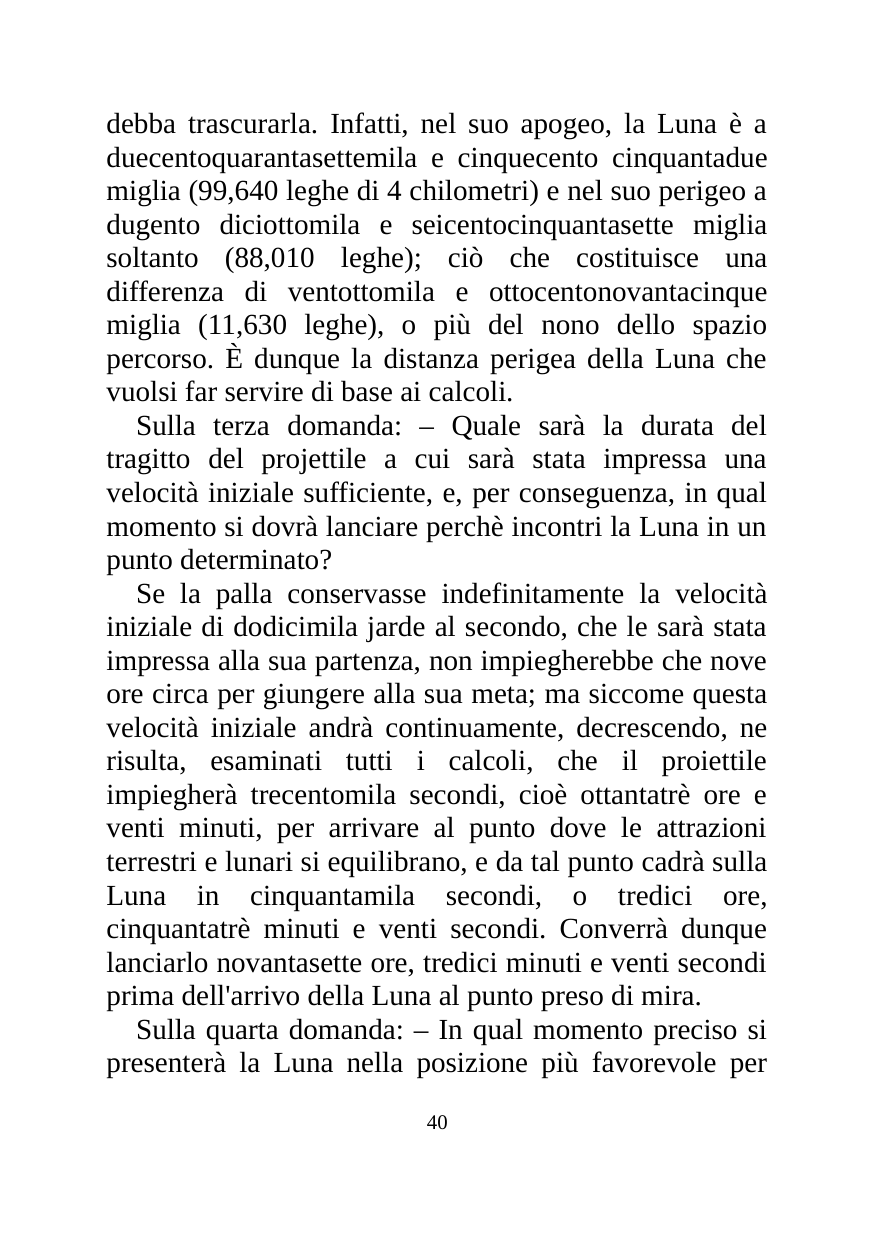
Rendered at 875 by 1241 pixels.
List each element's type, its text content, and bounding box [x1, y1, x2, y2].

text Sulla terza domanda: – Quale sarà la durata del tragitto del projettile a cui sarà stata impressa una velocità iniziale sufficiente, e, per conseguenza, in qual momento si dovrà lanciare perchè incontri la Luna in un punto determinato? [106, 408, 768, 576]
text Sulla quarta domanda: – In qual momento preciso si presenterà la Luna nella posizione più favorevole per [106, 1012, 768, 1079]
text debba trascurarla. Infatti, nel suo apogeo, la Luna è a duecentoquarantasettemila e cinquecento cinquantadue miglia (99,640 leghe di 4 chilometri) e nel suo perigeo a dugento diciottomila e seicentocinquantasette miglia soltanto (88,010 leghe); ciò che costituisce una differenza di ventottomila e ottocentonovantacinque miglia (11,630 leghe), o più del nono dello spazio percorso. È dunque la distanza perigea della Luna che vuolsi far servire di base ai calcoli. [106, 106, 768, 408]
text Se la palla conservasse indefinitamente la velocità iniziale di dodicimila jarde al secondo, che le sarà stata impressa alla sua partenza, non impiegherebbe che nove ore circa per giungere alla sua meta; ma siccome questa velocità iniziale andrà continuamente, decrescendo, ne risulta, esaminati tutti i calcoli, che il proiettile impiegherà trecentomila secondi, cioè ottantatrè ore e venti minuti, per arrivare al punto dove le attrazioni terrestri e lunari si equilibrano, e da tal punto cadrà sulla Luna in cinquantamila secondi, o tredici ore, cinquantatrè minuti e venti secondi. Converrà dunque lanciarlo novantasette ore, tredici minuti e venti secondi prima dell'arrivo della Luna al punto preso di mira. [106, 576, 768, 1012]
